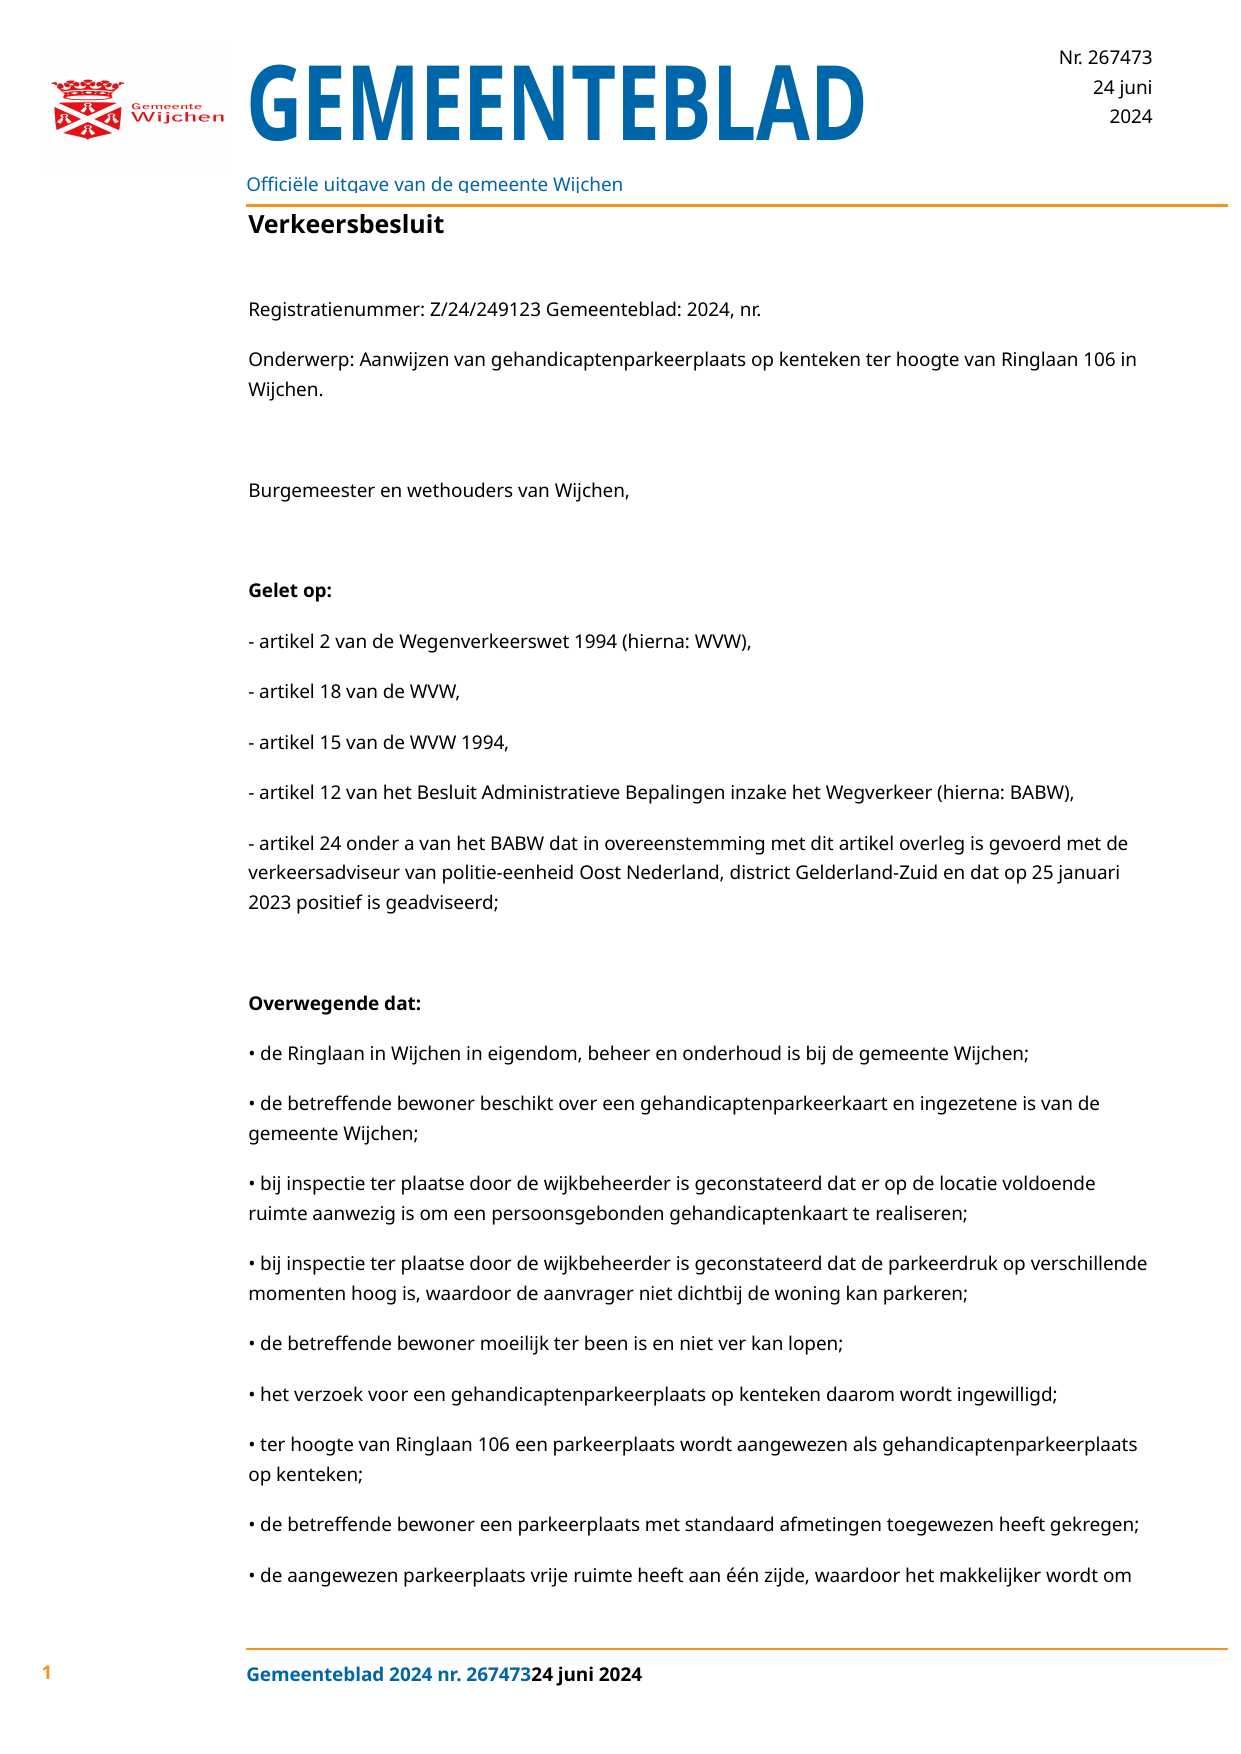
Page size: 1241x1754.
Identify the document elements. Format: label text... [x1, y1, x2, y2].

text • de Ringlaan in Wijchen in eigendom, beheer en onderhoud is bij de gemeente Wijchen; [248, 1040, 1152, 1066]
picture [41, 47, 231, 172]
text Onderwerp: Aanwijzen van gehandicaptenparkeerplaats op kenteken ter hoogte van Ringlaan 106 in Wijchen. [248, 346, 1152, 402]
text Overwegende dat: [248, 990, 1152, 1016]
text - artikel 12 van het Besluit Administratieve Bepalingen inzake het Wegverkeer (hierna: BABW), [248, 779, 1152, 805]
text Burgemeester en wethouders van Wijchen, [248, 477, 1152, 503]
text - artikel 24 onder a van het BABW dat in overeenstemming met dit artikel overleg is gevoerd met de verkeersadviseur van politie-eenheid Oost Nederland, district Gelderland-Zuid en dat op 25 januari 2023 positief is geadviseerd; [248, 830, 1152, 915]
text - artikel 15 van de WVW 1994, [248, 729, 1152, 755]
text - artikel 2 van de Wegenverkeerswet 1994 (hierna: WVW), [248, 628, 1152, 654]
text • de betreffende bewoner moeilijk ter been is en niet ver kan lopen; [248, 1331, 1152, 1356]
text • bij inspectie ter plaatse door de wijkbeheerder is geconstateerd dat de parkeerdruk op verschillende momenten hoog is, waardoor de aanvrager niet dichtbij de woning kan parkeren; [248, 1251, 1152, 1306]
text • bij inspectie ter plaatse door de wijkbeheerder is geconstateerd dat er op de locatie voldoende ruimte aanwezig is om een persoonsgebonden gehandicaptenkaart te realiseren; [248, 1171, 1152, 1226]
text - artikel 18 van de WVW, [248, 678, 1152, 704]
text • de betreffende bewoner beschikt over een gehandicaptenparkeerkaart en ingezetene is van de gemeente Wijchen; [248, 1091, 1152, 1146]
text Verkeersbesluit [248, 207, 1152, 241]
text • de betreffende bewoner een parkeerplaats met standaard afmetingen toegewezen heeft gekregen; [248, 1511, 1152, 1537]
text • het verzoek voor een gehandicaptenparkeerplaats op kenteken daarom wordt ingewilligd; [248, 1381, 1152, 1407]
text Gelet op: [248, 578, 1152, 603]
text Registratienummer: Z/24/249123 Gemeenteblad: 2024, nr. [248, 296, 1152, 322]
text • de aangewezen parkeerplaats vrije ruimte heeft aan één zijde, waardoor het makkelijker wordt om [248, 1562, 1152, 1588]
text • ter hoogte van Ringlaan 106 een parkeerplaats wordt aangewezen als gehandicaptenparkeerplaats op kenteken; [248, 1431, 1152, 1487]
